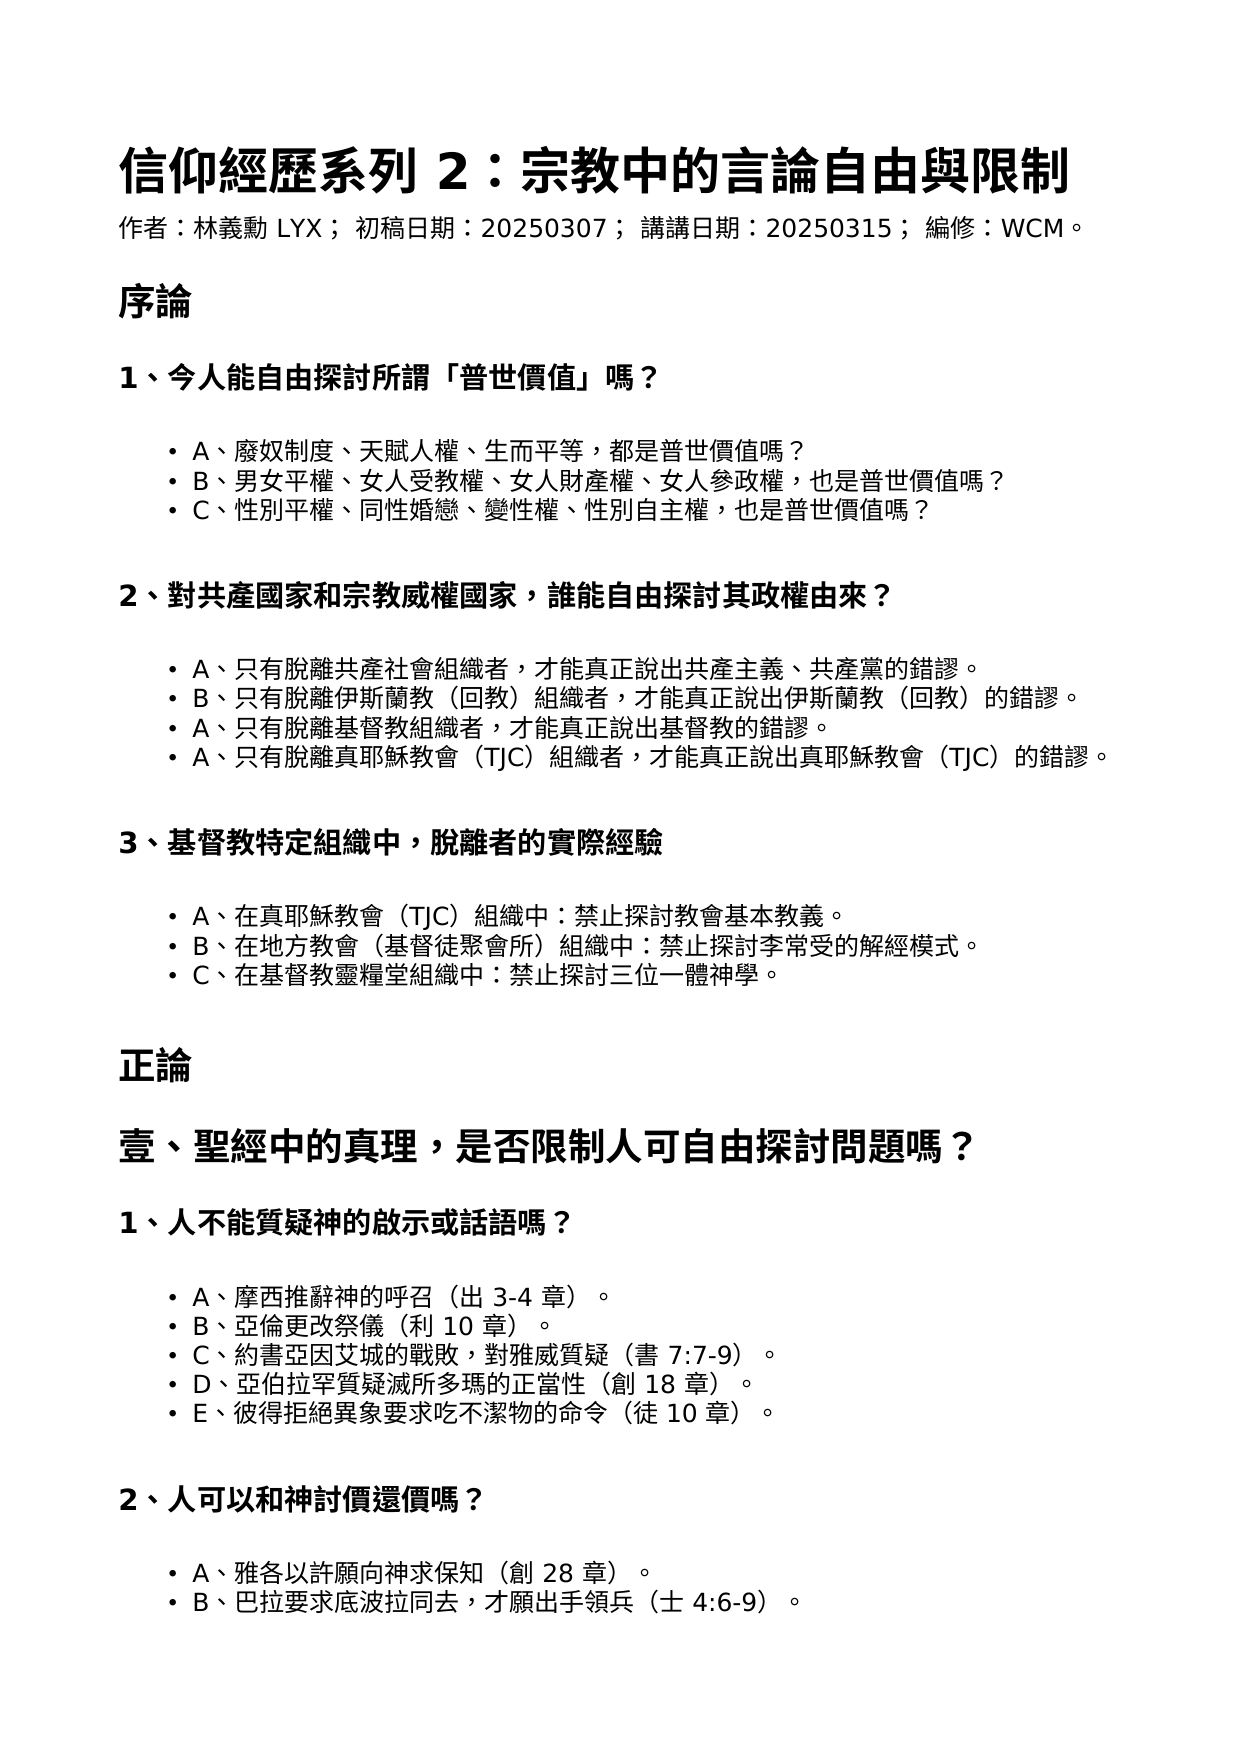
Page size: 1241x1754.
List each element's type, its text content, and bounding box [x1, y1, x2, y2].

subtitle 序論 [118, 281, 1122, 324]
list D、亞伯拉罕質疑滅所多瑪的正當性（創 18 章）。 [177, 1370, 1122, 1399]
list A、只有脫離基督教組織者，才能真正說出基督教的錯謬。 [177, 714, 1122, 743]
subtitle 3、基督教特定組織中，脫離者的實際經驗 [118, 827, 1122, 861]
text 作者：林義勳 LYX； 初稿日期：20250307； 講講日期：20250315； 編修：WCM。 [118, 214, 1122, 243]
subtitle 壹、聖經中的真理，是否限制人可自由探討問題嗎？ [118, 1126, 1122, 1169]
list B、亞倫更改祭儀（利 10 章）。 [177, 1312, 1122, 1341]
list A、在真耶穌教會（TJC）組織中：禁止探討教會基本教義。 [177, 903, 1122, 932]
list C、約書亞因艾城的戰敗，對雅威質疑（書 7:7-9）。 [177, 1341, 1122, 1370]
subtitle 2、人可以和神討價還價嗎？ [118, 1483, 1122, 1517]
list A、只有脫離真耶穌教會（TJC）組織者，才能真正說出真耶穌教會（TJC）的錯謬。 [177, 743, 1122, 772]
list A、廢奴制度、天賦人權、生而平等，都是普世價值嗎？ [177, 438, 1122, 467]
subtitle 1、人不能質疑神的啟示或話語嗎？ [118, 1207, 1122, 1241]
list A、摩西推辭神的呼召（出 3-4 章）。 [177, 1283, 1122, 1312]
list A、雅各以許願向神求保知（創 28 章）。 [177, 1559, 1122, 1588]
subtitle 2、對共產國家和宗教威權國家，誰能自由探討其政權由來？ [118, 579, 1122, 613]
subtitle 信仰經歷系列 2：宗教中的言論自由與限制 [118, 143, 1122, 201]
list C、性別平權、同性婚戀、變性權、性別自主權，也是普世價值嗎？ [177, 496, 1122, 525]
subtitle 正論 [118, 1044, 1122, 1088]
list B、在地方教會（基督徒聚會所）組織中：禁止探討李常受的解經模式。 [177, 932, 1122, 961]
subtitle 1、今人能自由探討所謂「普世價值」嗎？ [118, 362, 1122, 396]
list B、只有脫離伊斯蘭教（回教）組織者，才能真正說出伊斯蘭教（回教）的錯謬。 [177, 685, 1122, 714]
list B、巴拉要求底波拉同去，才願出手領兵（士 4:6-9）。 [177, 1588, 1122, 1617]
list E、彼得拒絕異象要求吃不潔物的命令（徒 10 章）。 [177, 1399, 1122, 1429]
list A、只有脫離共產社會組織者，才能真正說出共產主義、共產黨的錯謬。 [177, 656, 1122, 685]
list C、在基督教靈糧堂組織中：禁止探討三位一體神學。 [177, 961, 1122, 990]
list B、男女平權、女人受教權、女人財產權、女人參政權，也是普世價值嗎？ [177, 467, 1122, 496]
